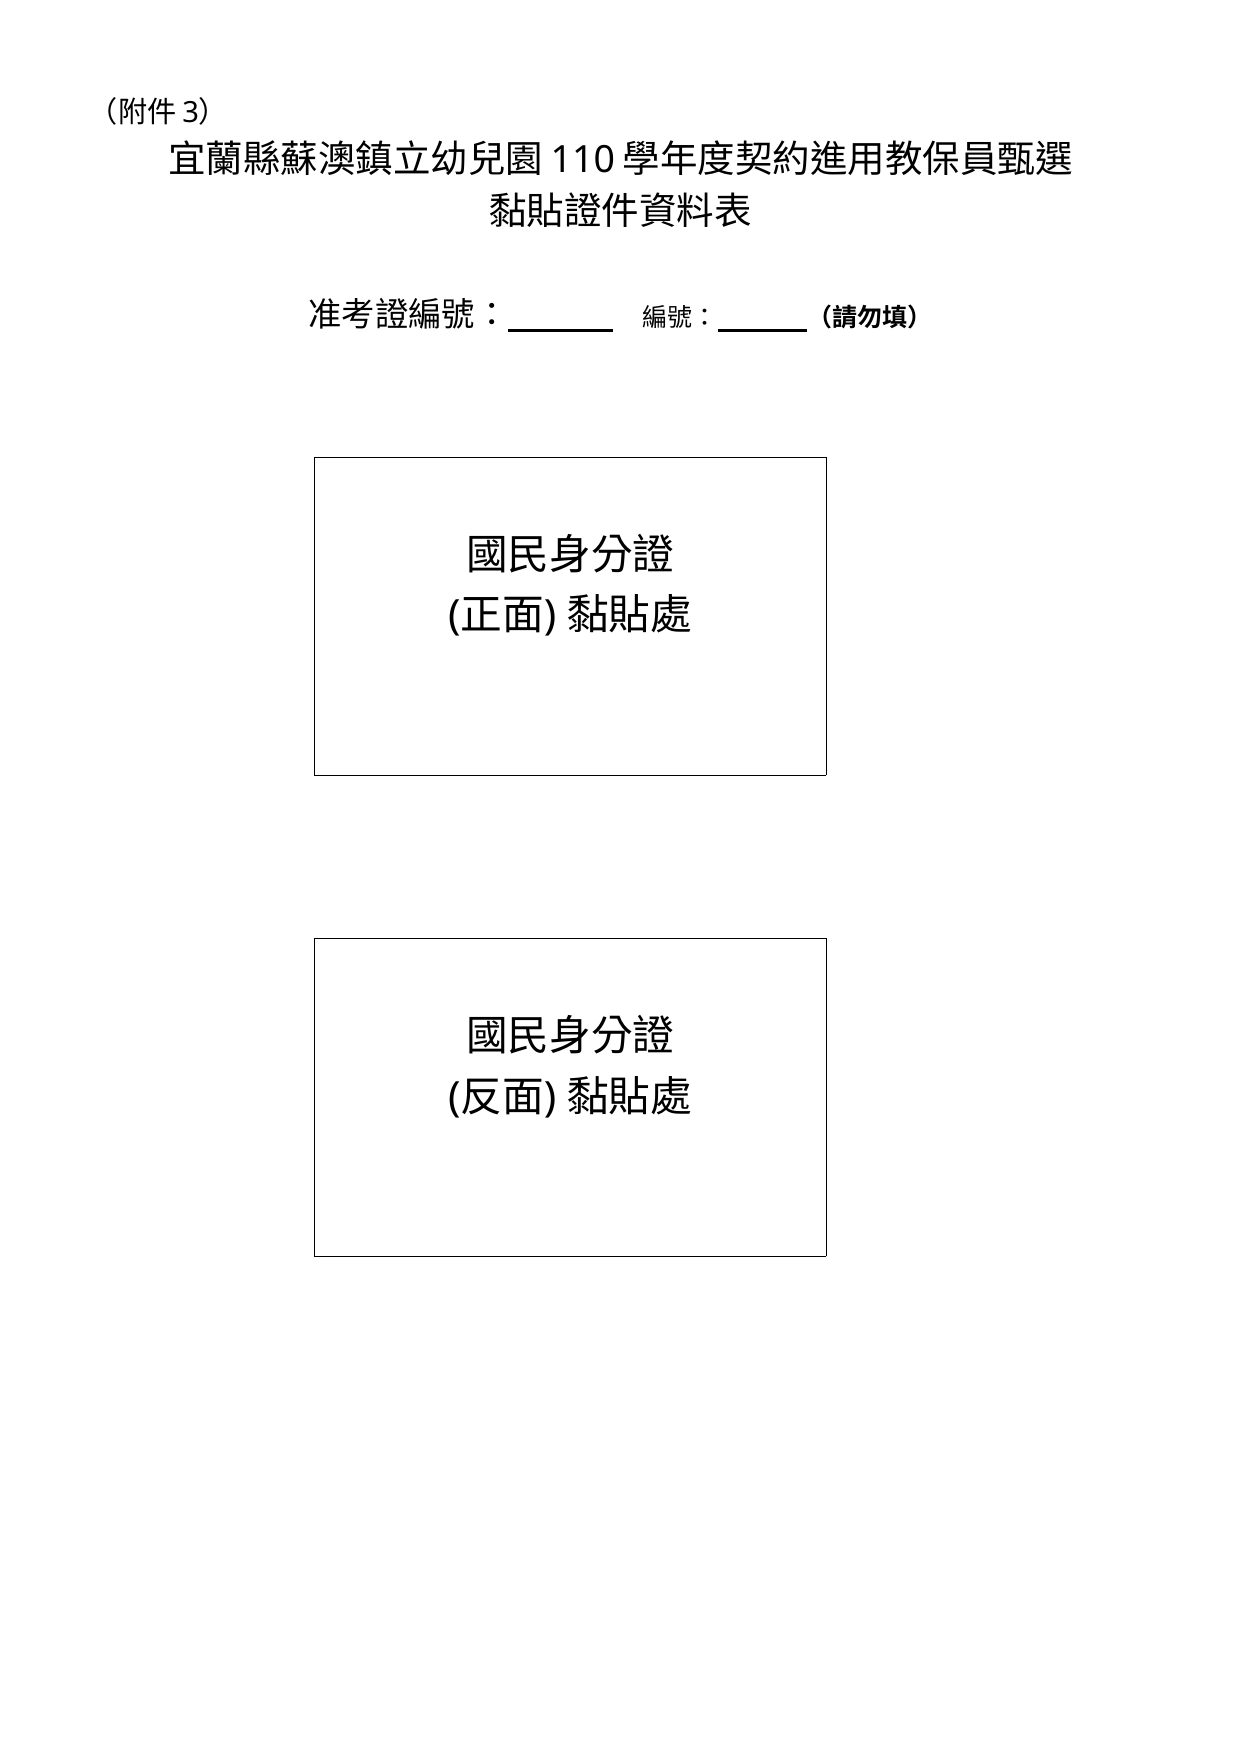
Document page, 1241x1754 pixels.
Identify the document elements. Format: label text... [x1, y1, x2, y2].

text 宜蘭縣蘇澳鎮立幼兒園110學年度契約進用教保員甄選 [89, 131, 1152, 183]
text 准考證編號： 編號： （請勿填） [89, 288, 1152, 336]
text (反面) 黏貼處 [329, 1063, 811, 1123]
text (正面) 黏貼處 [329, 581, 811, 642]
text （附件3） [89, 89, 1152, 131]
text 國民身分證 [329, 521, 811, 581]
text 國民身分證 [329, 1002, 811, 1063]
text 黏貼證件資料表 [89, 183, 1152, 235]
